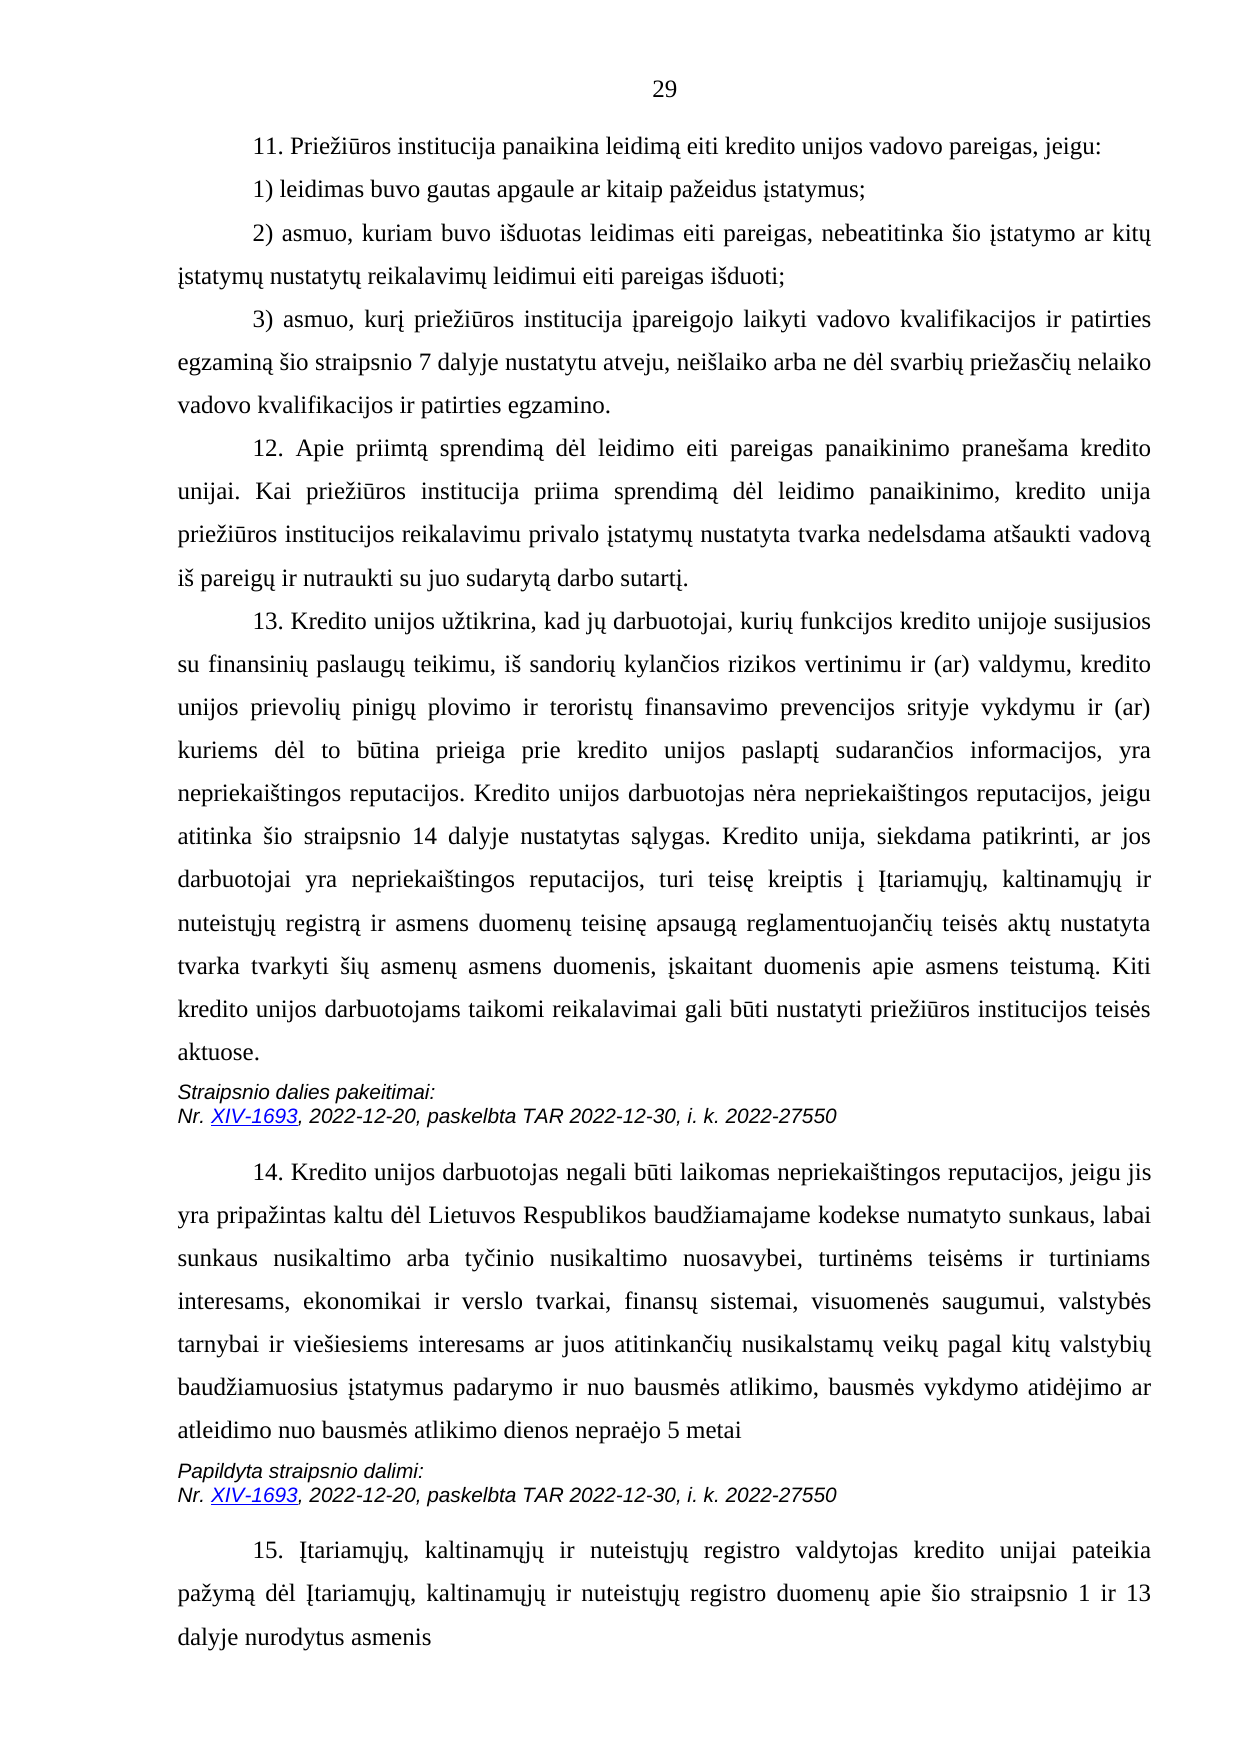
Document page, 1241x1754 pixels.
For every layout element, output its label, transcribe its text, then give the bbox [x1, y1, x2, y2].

text 1) leidimas buvo gautas apgaule ar kitaip pažeidus įstatymus; [177, 174, 1152, 203]
text 2) asmuo, kuriam buvo išduotas leidimas eiti pareigas, nebeatitinka šio įstatymo ar kitų įstatymų nustatytų reikalavimų leidimui eiti pareigas išduoti; [177, 218, 1152, 289]
text 13. Kredito unijos užtikrina, kad jų darbuotojai, kurių funkcijos kredito unijoje susijusios su finansinių paslaugų teikimu, iš sandorių kylančios rizikos vertinimu ir (ar) valdymu, kredito unijos prievolių pinigų plovimo ir teroristų finansavimo prevencijos srityje vykdymu ir (ar) kuriems dėl to būtina prieiga prie kredito unijos paslaptį sudarančios informacijos, yra nepriekaištingos reputacijos. Kredito unijos darbuotojas nėra nepriekaištingos reputacijos, jeigu atitinka šio straipsnio 14 dalyje nustatytas sąlygas. Kredito unija, siekdama patikrinti, ar jos darbuotojai yra nepriekaištingos reputacijos, turi teisę kreiptis į Įtariamųjų, kaltinamųjų ir nuteistųjų registrą ir asmens duomenų teisinę apsaugą reglamentuojančių teisės aktų nustatyta tvarka tvarkyti šių asmenų asmens duomenis, įskaitant duomenis apie asmens teistumą. Kiti kredito unijos darbuotojams taikomi reikalavimai gali būti nustatyti priežiūros institucijos teisės aktuose. [177, 606, 1152, 1066]
text Nr. XIV-1693, 2022-12-20, paskelbta TAR 2022-12-30, i. k. 2022-27550 [177, 1104, 1152, 1128]
text 14. Kredito unijos darbuotojas negali būti laikomas nepriekaištingos reputacijos, jeigu jis yra pripažintas kaltu dėl Lietuvos Respublikos baudžiamajame kodekse numatyto sunkaus, labai sunkaus nusikaltimo arba tyčinio nusikaltimo nuosavybei, turtinėms teisėms ir turtiniams interesams, ekonomikai ir verslo tvarkai, finansų sistemai, visuomenės saugumui, valstybės tarnybai ir viešiesiems interesams ar juos atitinkančių nusikalstamų veikų pagal kitų valstybių baudžiamuosius įstatymus padarymo ir nuo bausmės atlikimo, bausmės vykdymo atidėjimo ar atleidimo nuo bausmės atlikimo dienos nepraėjo 5 metai [177, 1157, 1152, 1444]
text Nr. XIV-1693, 2022-12-20, paskelbta TAR 2022-12-30, i. k. 2022-27550 [177, 1483, 1152, 1507]
text 15. Įtariamųjų, kaltinamųjų ir nuteistųjų registro valdytojas kredito unijai pateikia pažymą dėl Įtariamųjų, kaltinamųjų ir nuteistųjų registro duomenų apie šio straipsnio 1 ir 13 dalyje nurodytus asmenis [177, 1535, 1152, 1650]
text Papildyta straipsnio dalimi: [177, 1459, 1152, 1483]
text 11. Priežiūros institucija panaikina leidimą eiti kredito unijos vadovo pareigas, jeigu: [177, 131, 1152, 160]
text 3) asmuo, kurį priežiūros institucija įpareigojo laikyti vadovo kvalifikacijos ir patirties egzaminą šio straipsnio 7 dalyje nustatytu atveju, neišlaiko arba ne dėl svarbių priežasčių nelaiko vadovo kvalifikacijos ir patirties egzamino. [177, 304, 1152, 419]
text Straipsnio dalies pakeitimai: [177, 1080, 1152, 1104]
text 12. Apie priimtą sprendimą dėl leidimo eiti pareigas panaikinimo pranešama kredito unijai. Kai priežiūros institucija priima sprendimą dėl leidimo panaikinimo, kredito unija priežiūros institucijos reikalavimu privalo įstatymų nustatyta tvarka nedelsdama atšaukti vadovą iš pareigų ir nutraukti su juo sudarytą darbo sutartį. [177, 433, 1152, 591]
